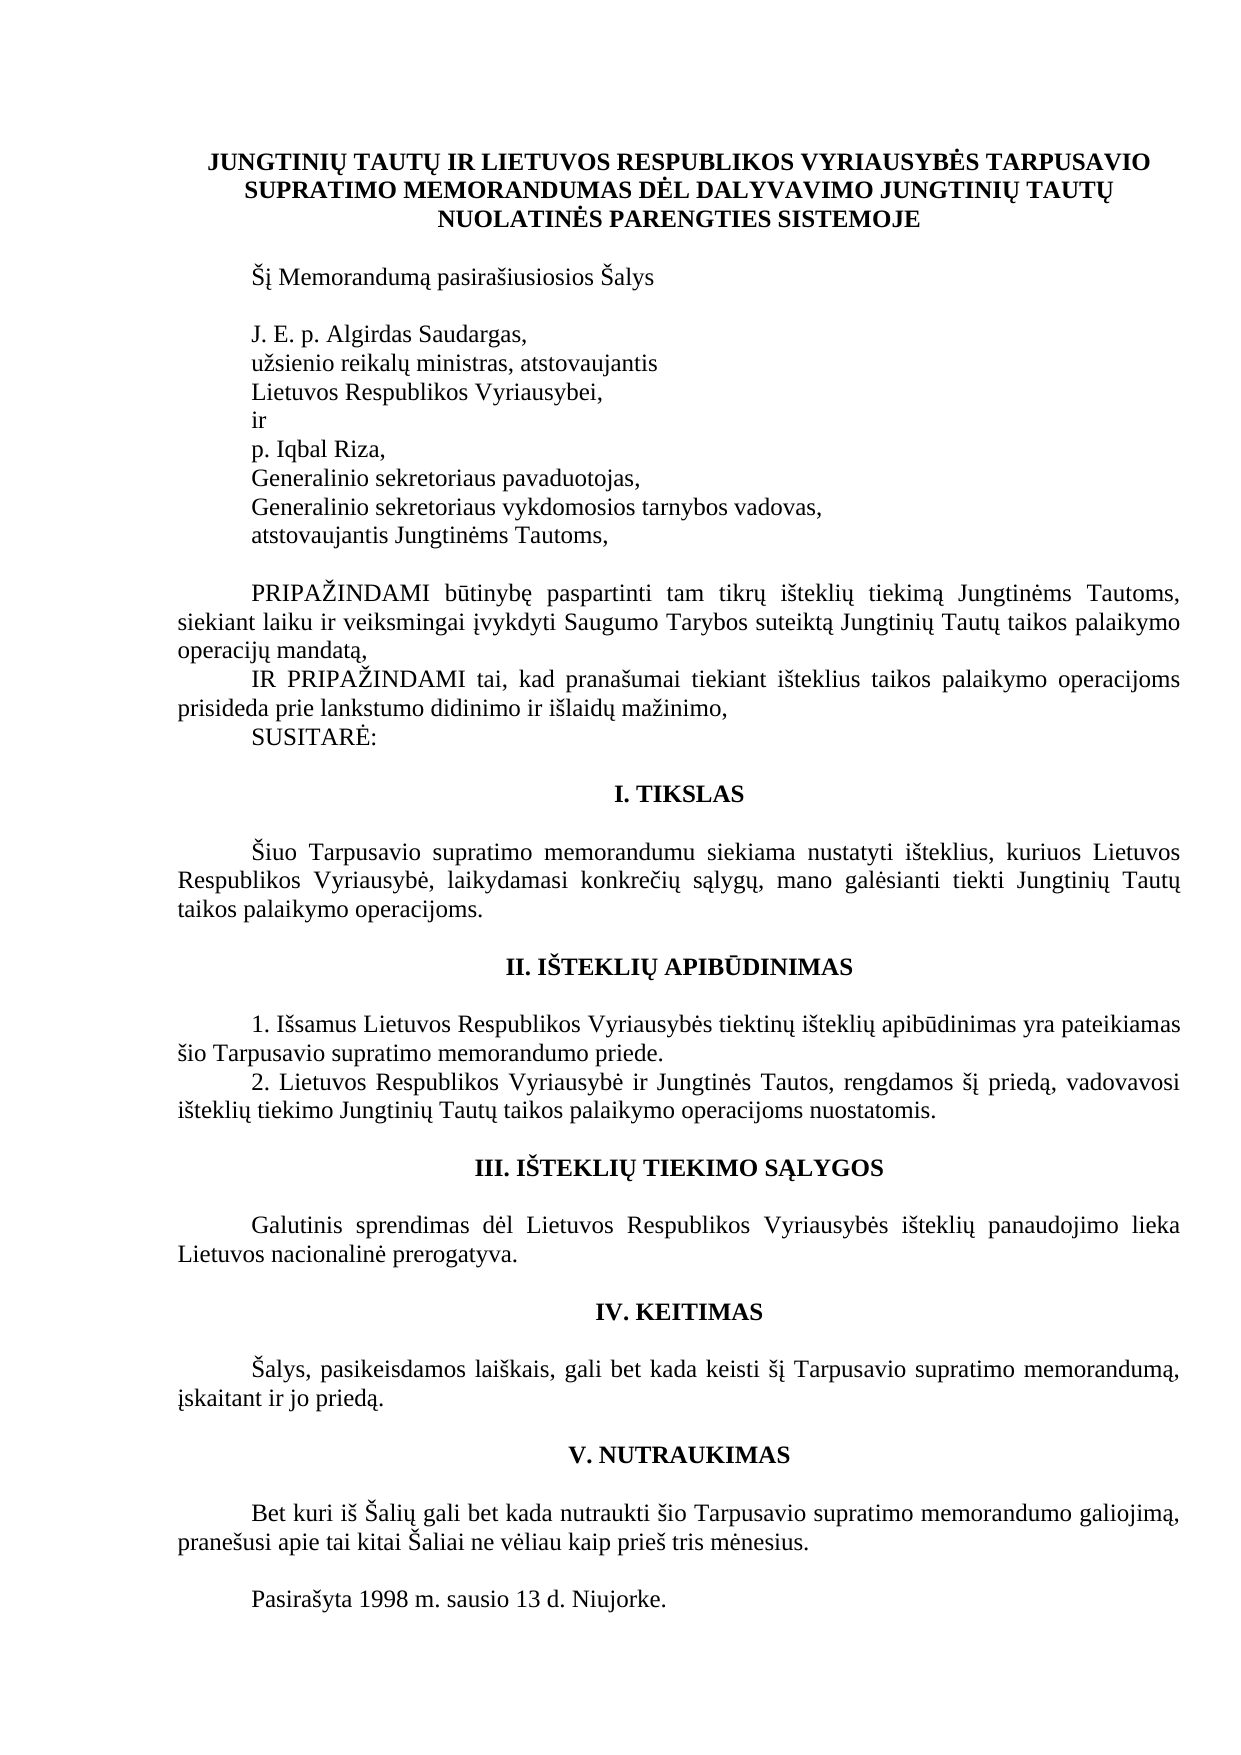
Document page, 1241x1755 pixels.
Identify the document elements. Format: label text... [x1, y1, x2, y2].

text Šalys, pasikeisdamos laiškais, gali bet kada keisti šį Tarpusavio supratimo memorandumą, įskaitant ir jo priedą. [177, 1354, 1181, 1412]
text SUSITARĖ: [177, 722, 1181, 751]
text 1. Išsamus Lietuvos Respublikos Vyriausybės tiektinų išteklių apibūdinimas yra pateikiamas šio Tarpusavio supratimo memorandumo priede. [177, 1009, 1181, 1067]
text IR PRIPAŽINDAMI tai, kad pranašumai tiekiant išteklius taikos palaikymo operacijoms prisideda prie lankstumo didinimo ir išlaidų mažinimo, [177, 664, 1181, 722]
text Galutinis sprendimas dėl Lietuvos Respublikos Vyriausybės išteklių panaudojimo lieka Lietuvos nacionalinė prerogatyva. [177, 1211, 1181, 1268]
text J. E. p. Algirdas Saudargas, [177, 319, 1181, 348]
text ir [177, 406, 1181, 434]
text JUNGTINIŲ TAUTŲ IR LIETUVOS RESPUBLIKOS VYRIAUSYBĖS TARPUSAVIO SUPRATIMO MEMORANDUMAS DĖL DALYVAVIMO JUNGTINIŲ TAUTŲ NUOLATINĖS PARENGTIES SISTEMOJE [177, 147, 1181, 233]
text Generalinio sekretoriaus vykdomosios tarnybos vadovas, [177, 492, 1181, 521]
text Šiuo Tarpusavio supratimo memorandumu siekiama nustatyti išteklius, kuriuos Lietuvos Respublikos Vyriausybė, laikydamasi konkrečių sąlygų, mano galėsianti tiekti Jungtinių Tautų taikos palaikymo operacijoms. [177, 837, 1181, 923]
text 2. Lietuvos Respublikos Vyriausybė ir Jungtinės Tautos, rengdamos šį priedą, vadovavosi išteklių tiekimo Jungtinių Tautų taikos palaikymo operacijoms nuostatomis. [177, 1067, 1181, 1124]
text Lietuvos Respublikos Vyriausybei, [177, 377, 1181, 406]
text III. IŠTEKLIŲ TIEKIMO SĄLYGOS [177, 1153, 1181, 1182]
text PRIPAŽINDAMI būtinybę paspartinti tam tikrų išteklių tiekimą Jungtinėms Tautoms, siekiant laiku ir veiksmingai įvykdyti Saugumo Tarybos suteiktą Jungtinių Tautų taikos palaikymo operacijų mandatą, [177, 578, 1181, 664]
text Generalinio sekretoriaus pavaduotojas, [177, 463, 1181, 492]
text Pasirašyta 1998 m. sausio 13 d. Niujorke. [177, 1584, 1181, 1613]
text p. Iqbal Riza, [177, 434, 1181, 463]
text užsienio reikalų ministras, atstovaujantis [177, 348, 1181, 377]
text IV. KEITIMAS [177, 1297, 1181, 1326]
text atstovaujantis Jungtinėms Tautoms, [177, 521, 1181, 549]
text I. TIKSLAS [177, 779, 1181, 808]
text Šį Memorandumą pasirašiusiosios Šalys [177, 262, 1181, 291]
text II. IŠTEKLIŲ APIBŪDINIMAS [177, 952, 1181, 981]
text Bet kuri iš Šalių gali bet kada nutraukti šio Tarpusavio supratimo memorandumo galiojimą, pranešusi apie tai kitai Šaliai ne vėliau kaip prieš tris mėnesius. [177, 1498, 1181, 1556]
text V. NUTRAUKIMAS [177, 1441, 1181, 1469]
